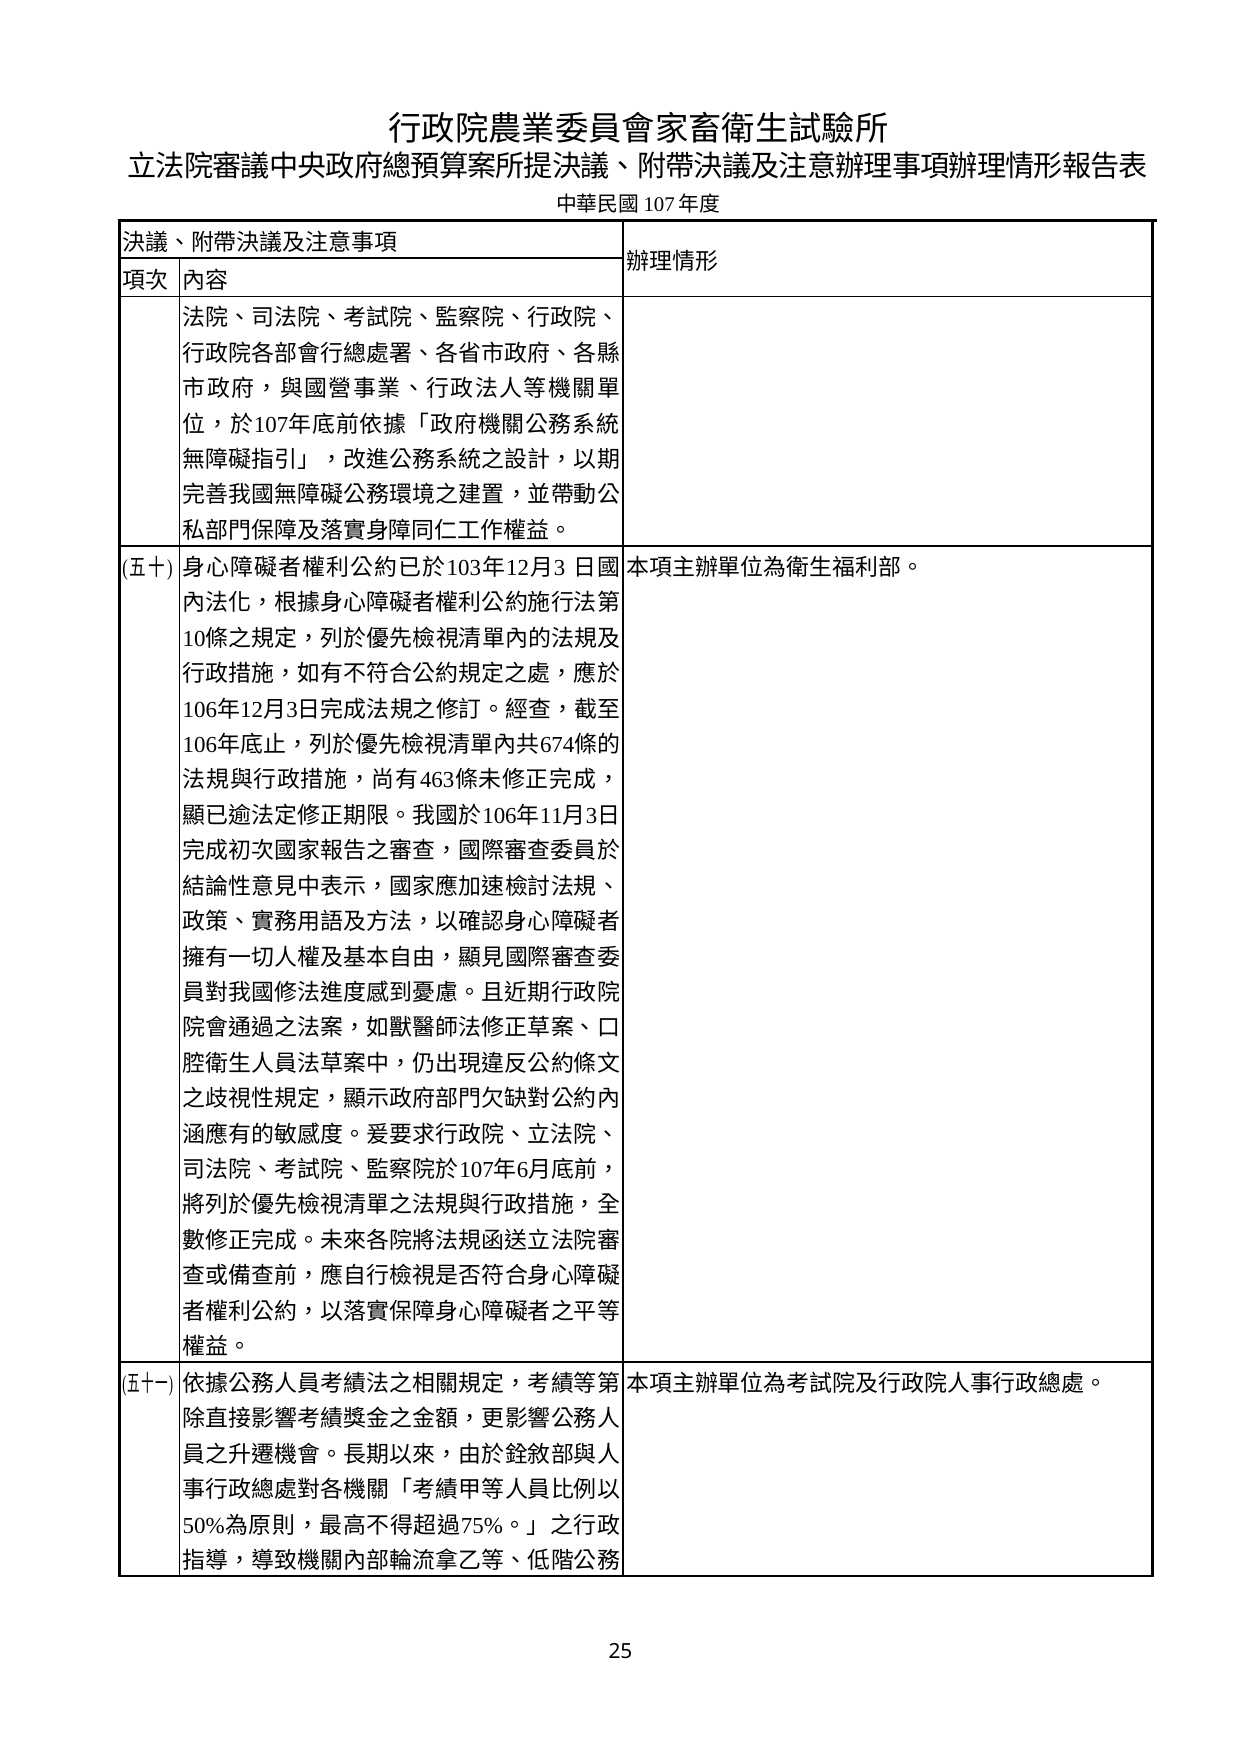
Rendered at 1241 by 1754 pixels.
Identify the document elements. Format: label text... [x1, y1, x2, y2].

table_cell 中華民國107年度 [119, 183, 1157, 218]
table_cell 本項主辦單位為考試院及行政院人事行政總處。 [624, 1363, 1151, 1575]
table_cell (五十) [121, 547, 179, 1361]
table_cell [121, 297, 179, 545]
table_cell 決議、附帶決議及注意事項 [121, 222, 622, 257]
table_header 行政院農業委員會家畜衛生試驗所 [119, 112, 1157, 148]
table_cell 身心障礙者權利公約已於103年12月3 日國內法化，根據身心障礙者權利公約施行法第10條之規定，列於優先檢視清單內的法規及行政措施，如有不符合公約規定之處，應於106年12月3日完成法規之修訂。經查，截至106年底止，列於優先檢視清單內共674條的法規與行政措施，尚有463條未修正完成，顯已逾法定修正期限。我國於106年11月3日完成初次國家報告之審查，國際審查委員於結論性意見中表示，國家應加速檢討法規、政策、實務用語及方法，以確認身心障礙者擁有一切人權及基本自由，顯見國際審查委員對我國修法進度感到憂慮。且近期行政院院會通過之法案，如獸醫師法修正草案、口腔衛生人員法草案中，仍出現違反公約條文之歧視性規定，顯示政府部門欠缺對公約內涵應有的敏感度。爰要求行政院、立法院、司法院、考試院、監察院於107年6月底前，將列於優先檢視清單之法規與行政措施，全數修正完成。未來各院將法規函送立法院審查或備查前，應自行檢視是否符合身心障礙者權利公約，以落實保障身心障礙者之平等權益。 [180, 547, 622, 1361]
table_cell 立法院審議中央政府總預算案所提決議、附帶決議及注意辦理事項辦理情形報告表 [119, 148, 1157, 183]
table_cell 項次 [121, 259, 179, 296]
table_cell 內容 [180, 259, 622, 296]
table_cell 辦理情形 [624, 222, 1151, 296]
table_cell (五十一) [121, 1363, 179, 1575]
table_cell 本項主辦單位為衛生福利部。 [624, 547, 1151, 1361]
table_cell 依據公務人員考績法之相關規定，考績等第除直接影響考績獎金之金額，更影響公務人員之升遷機會。長期以來，由於銓敘部與人事行政總處對各機關「考績甲等人員比例以50%為原則，最高不得超過75%。」之行政指導，導致機關內部輪流拿乙等、低階公務 [180, 1363, 622, 1575]
table_cell 法院、司法院、考試院、監察院、行政院、行政院各部會行總處署、各省市政府、各縣市政府，與國營事業、行政法人等機關單位，於107年底前依據「政府機關公務系統無障礙指引」，改進公務系統之設計，以期完善我國無障礙公務環境之建置，並帶動公私部門保障及落實身障同仁工作權益。 [180, 297, 622, 545]
table_cell [624, 297, 1151, 545]
